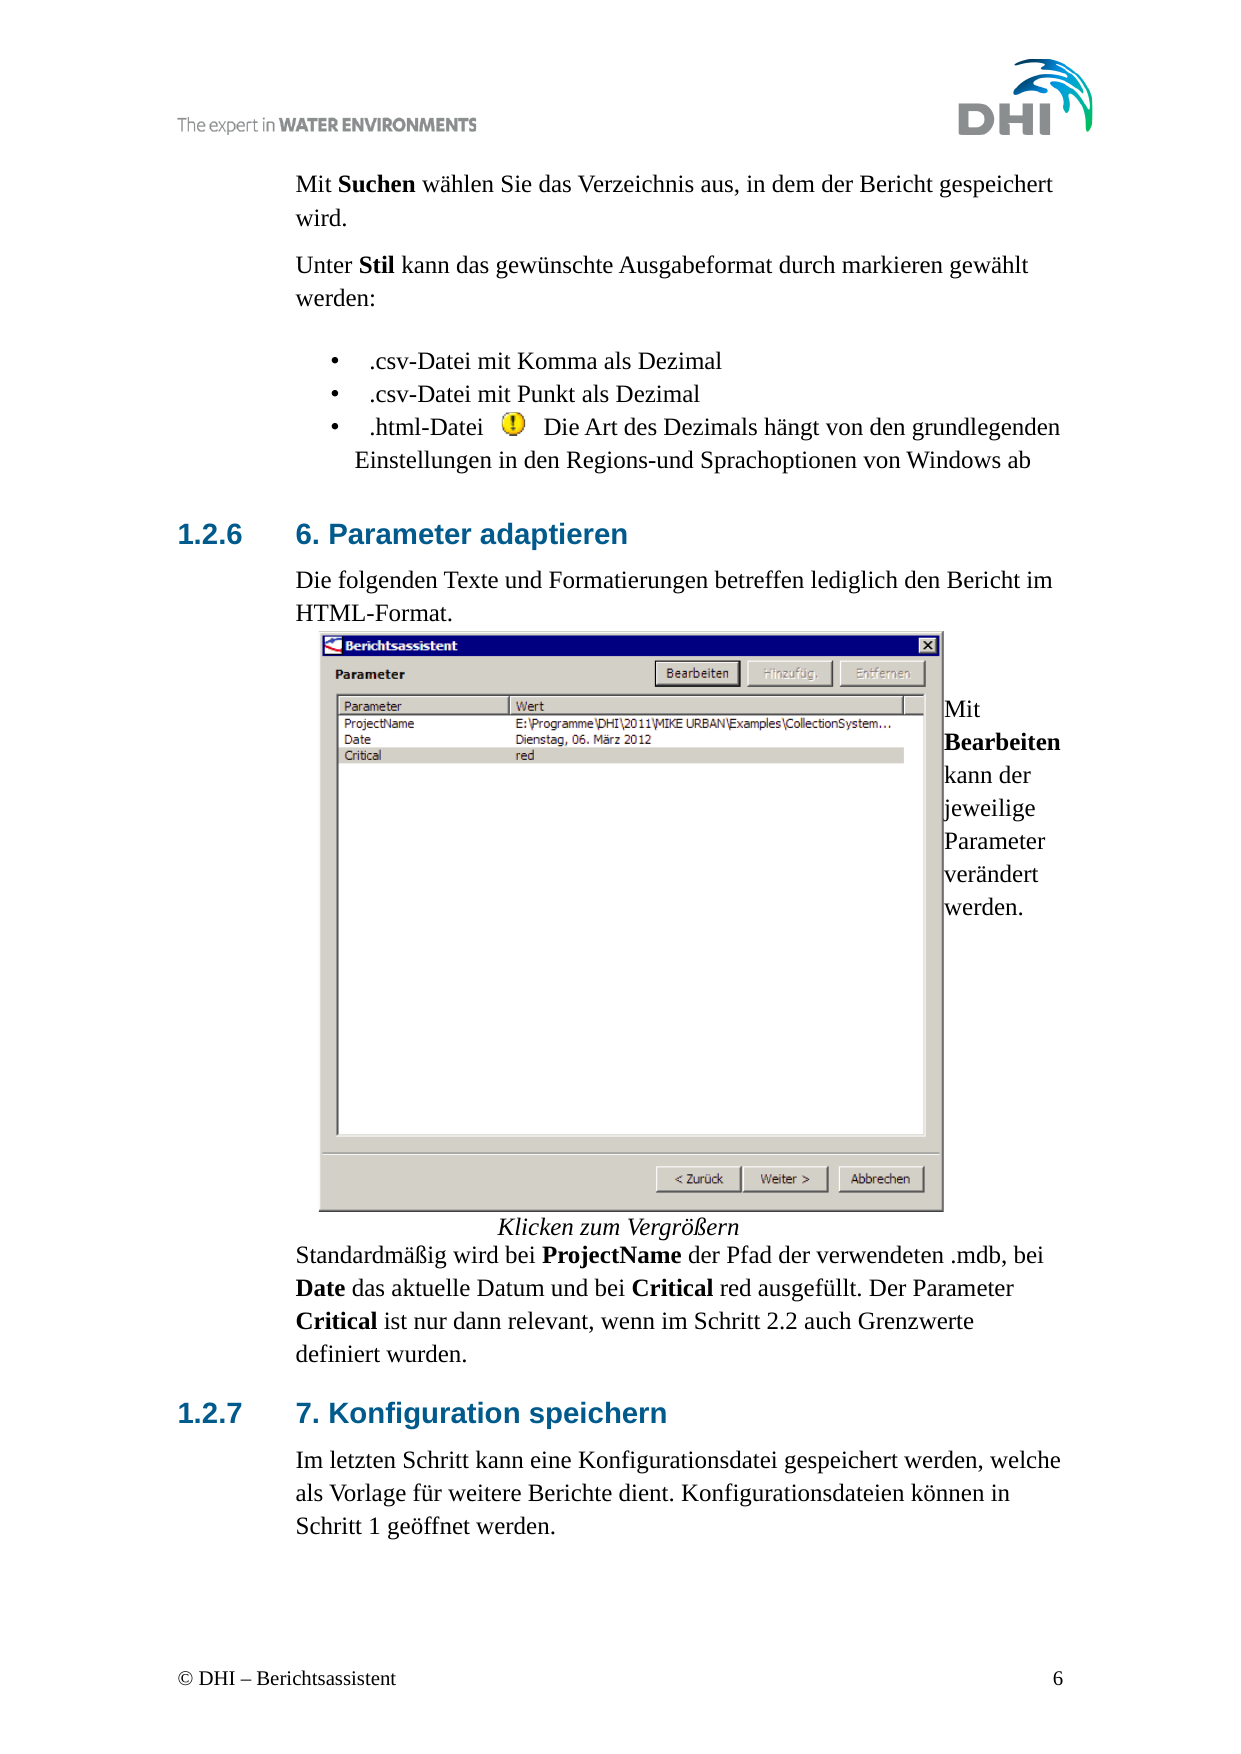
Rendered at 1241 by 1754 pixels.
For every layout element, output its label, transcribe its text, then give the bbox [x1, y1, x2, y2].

list .html-Datei Die Art des Dezimals hängt von den grundlegenden Einstellungen in den Regions-und Sprachoptionen von Windows ab [339, 412, 1063, 474]
text Unter Stil kann das gewünschte Ausgabeformat durch markieren gewählt werden: [295, 250, 1063, 312]
picture [958, 59, 1093, 135]
subtitle 7. Konfiguration speichern [177, 1396, 1063, 1430]
picture [318, 631, 944, 1212]
list .csv-Datei mit Komma als Dezimal [339, 346, 1063, 375]
text Im letzten Schritt kann eine Konfigurationsdatei gespeichert werden, welche als Vorlage für weitere Berichte dient. Konfigurationsdateien können in Schritt 1 geöffnet werden. [295, 1445, 1063, 1539]
text Mit Bearbeiten kann der jeweilige Parameter verändert werden. [944, 694, 1063, 921]
text Mit Suchen wählen Sie das Verzeichnis aus, in dem der Bericht gespeichert wird. [295, 169, 1063, 231]
text Klicken zum Vergrößern [307, 644, 932, 1240]
subtitle 6. Parameter adaptieren [177, 517, 1063, 550]
picture [501, 412, 526, 436]
text [295, 694, 307, 921]
picture [177, 117, 477, 135]
text Standardmäßig wird bei ProjectName der Pfad der verwendeten .mdb, bei Date das aktuelle Datum und bei Critical red ausgefüllt. Der Parameter Critical ist nur dann relevant, wenn im Schritt 2.2 auch Grenzwerte definiert wurden. [295, 940, 1063, 1368]
text Die folgenden Texte und Formatierungen betreffen lediglich den Bericht im HTML-Format. [295, 565, 1063, 627]
list .csv-Datei mit Punkt als Dezimal [339, 379, 1063, 408]
